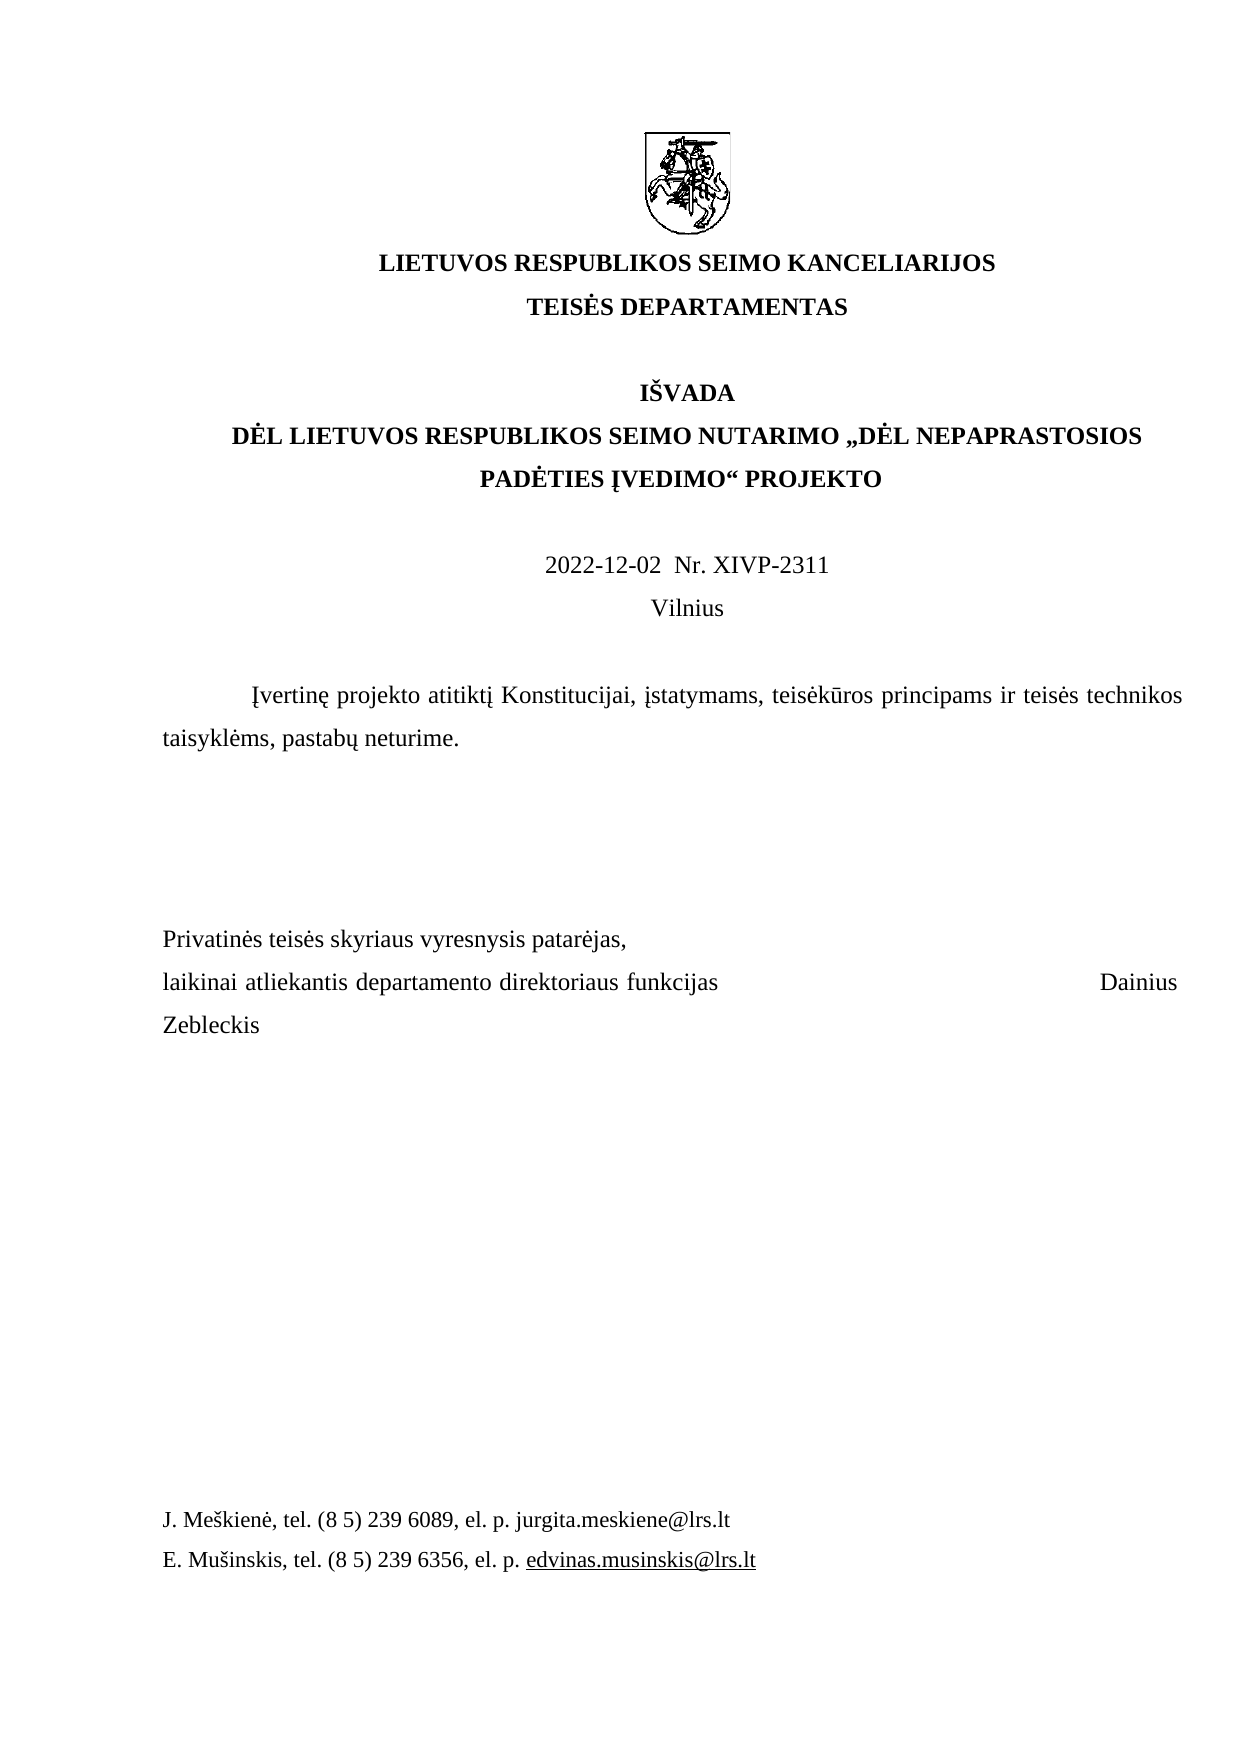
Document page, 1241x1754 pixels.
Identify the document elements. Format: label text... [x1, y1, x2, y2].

subtitle LIETUVOS RESPUBLIKOS SEIMO KANCELIARIJOS [162, 248, 1199, 277]
text 2022-12-02 Nr. XIVP-2311 [162, 550, 1199, 579]
text Įvertinę projekto atitiktį Konstitucijai, įstatymams, teisėkūros principams ir teisės technikos taisyklėms, pastabų neturime. [162, 680, 1183, 752]
text E. Mušinskis, tel. (8 5) 239 6356, el. p. edvinas.musinskis@lrs.lt [162, 1546, 1181, 1572]
text J. Meškienė, tel. (8 5) 239 6089, el. p. jurgita.meskiene@lrs.lt [162, 1506, 1181, 1533]
text laikinai atliekantis departamento direktoriaus funkcijas Dainius Zebleckis [162, 967, 1181, 1039]
text DĖL LIETUVOS RESPUBLIKOS SEIMO NUTARIMO „DĖL NEPAPRASTOSIOS PADĖTIES ĮVEDIMO“ PROJEKTO [162, 421, 1199, 493]
text TEISĖS DEPARTAMENTAS [162, 292, 1199, 320]
text Vilnius [162, 593, 1199, 622]
text Privatinės teisės skyriaus vyresnysis patarėjas, [162, 924, 1181, 953]
subtitle IŠVADA [162, 378, 1199, 407]
